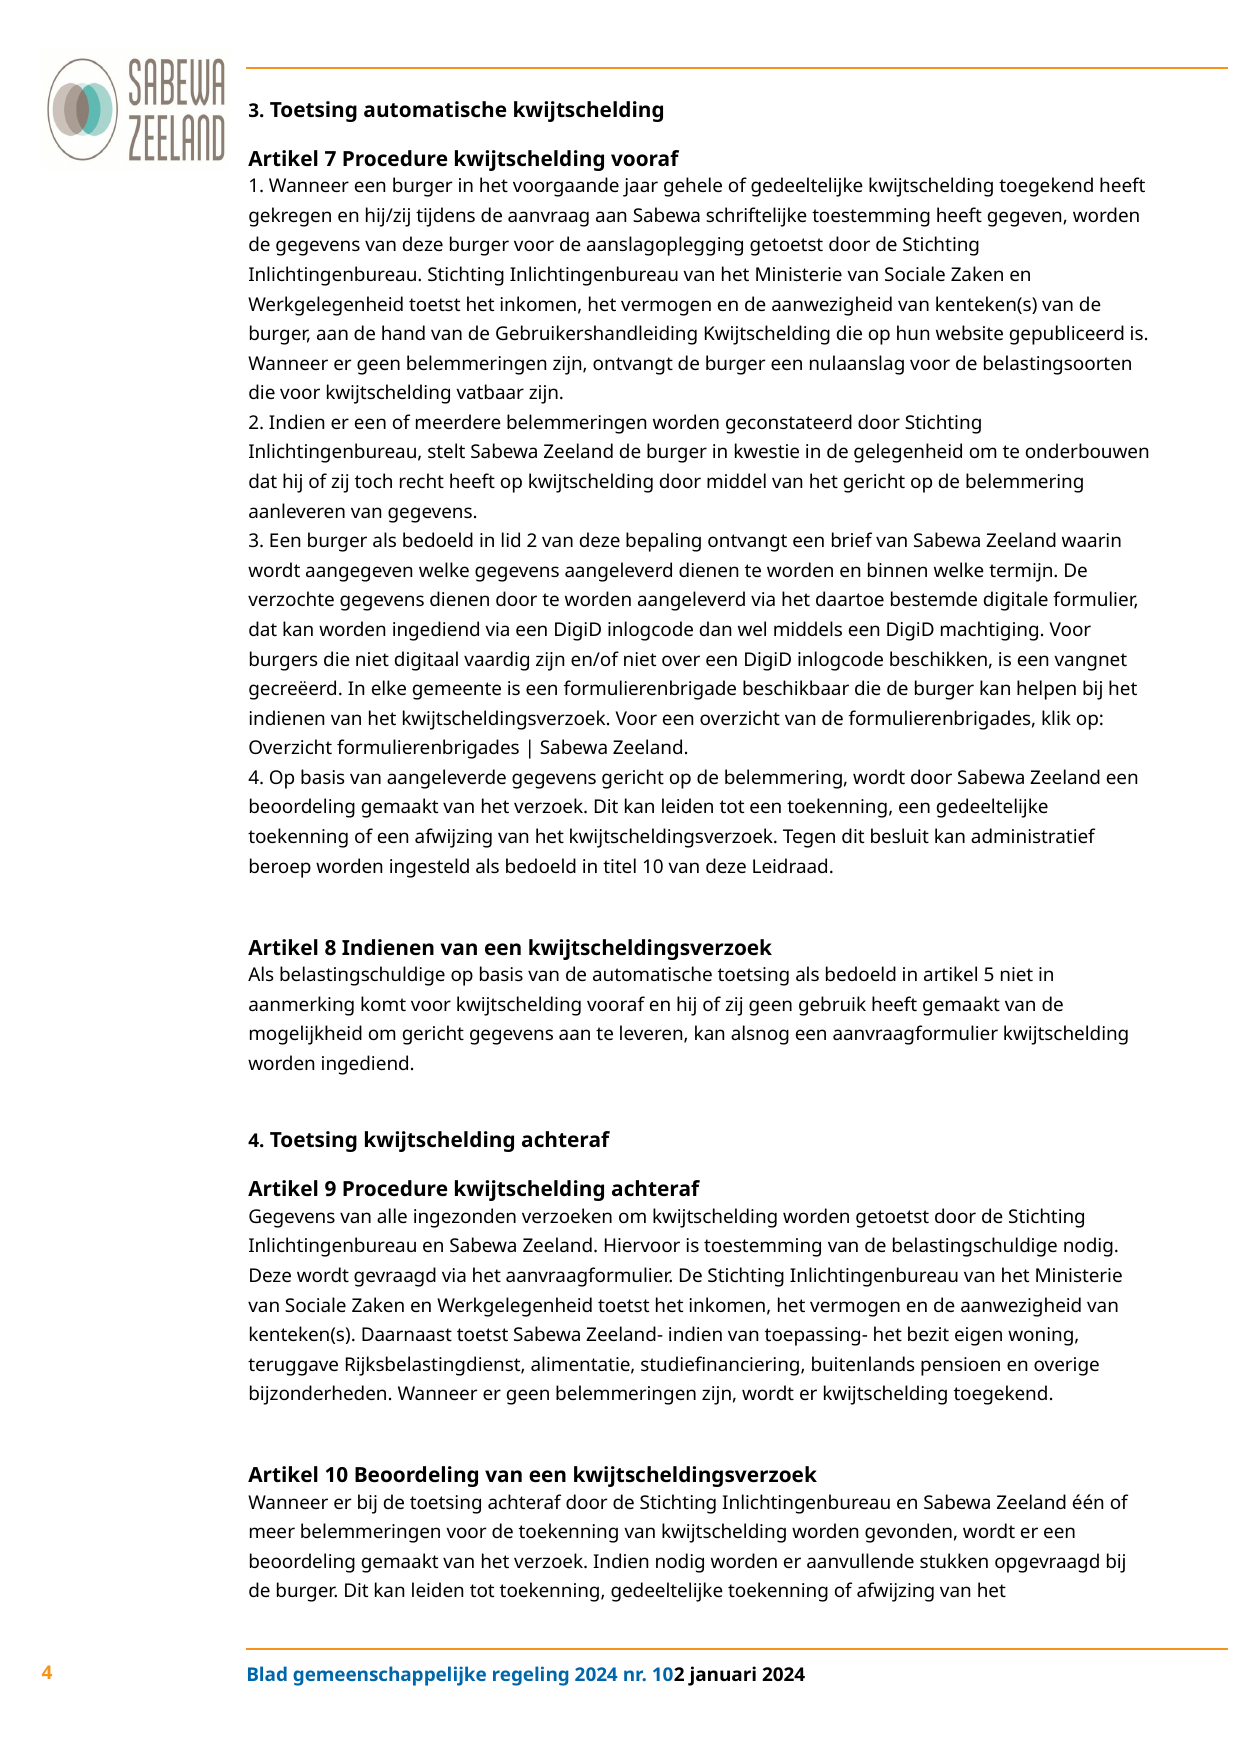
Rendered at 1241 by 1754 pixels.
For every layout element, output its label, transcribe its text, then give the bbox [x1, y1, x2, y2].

text 4. Op basis van aangeleverde gegevens gericht op de belemmering, wordt door Sabewa Zeeland een beoordeling gemaakt van het verzoek. Dit kan leiden tot een toekenning, een gedeeltelijke toekenning of een afwijzing van het kwijtscheldingsverzoek. Tegen dit besluit kan administratief beroep worden ingesteld als bedoeld in titel 10 van deze Leidraad. [248, 764, 1152, 879]
text 4. Toetsing kwijtschelding achteraf [248, 1125, 1152, 1154]
text Artikel 10 Beoordeling van een kwijtscheldingsverzoek [248, 1461, 1152, 1489]
text 1. Wanneer een burger in het voorgaande jaar gehele of gedeeltelijke kwijtschelding toegekend heeft gekregen en hij/zij tijdens de aanvraag aan Sabewa schriftelijke toestemming heeft gegeven, worden de gegevens van deze burger voor de aanslagoplegging getoetst door de Stichting Inlichtingenbureau. Stichting Inlichtingenbureau van het Ministerie van Sociale Zaken en Werkgelegenheid toetst het inkomen, het vermogen en de aanwezigheid van kenteken(s) van de burger, aan de hand van de Gebruikershandleiding Kwijtschelding die op hun website gepubliceerd is. Wanneer er geen belemmeringen zijn, ontvangt de burger een nulaanslag voor de belastingsoorten die voor kwijtschelding vatbaar zijn. [248, 172, 1152, 405]
text Gegevens van alle ingezonden verzoeken om kwijtschelding worden getoetst door de Stichting Inlichtingenbureau en Sabewa Zeeland. Hiervoor is toestemming van de belastingschuldige nodig. Deze wordt gevraagd via het aanvraagformulier. De Stichting Inlichtingenbureau van het Ministerie van Sociale Zaken en Werkgelegenheid toetst het inkomen, het vermogen en de aanwezigheid van kenteken(s). Daarnaast toetst Sabewa Zeeland- indien van toepassing- het bezit eigen woning, teruggave Rijksbelastingdienst, alimentatie, studiefinanciering, buitenlands pensioen en overige bijzonderheden. Wanneer er geen belemmeringen zijn, wordt er kwijtschelding toegekend. [248, 1203, 1152, 1406]
text Artikel 9 Procedure kwijtschelding achteraf [248, 1174, 1152, 1203]
text 3. Toetsing automatische kwijtschelding [248, 95, 1152, 123]
text 2. Indien er een of meerdere belemmeringen worden geconstateerd door Stichting Inlichtingenbureau, stelt Sabewa Zeeland de burger in kwestie in de gelegenheid om te onderbouwen dat hij of zij toch recht heeft op kwijtschelding door middel van het gericht op de belemmering aanleveren van gegevens. [248, 409, 1152, 524]
picture [41, 47, 231, 172]
text 3. Een burger als bedoeld in lid 2 van deze bepaling ontvangt een brief van Sabewa Zeeland waarin wordt aangegeven welke gegevens aangeleverd dienen te worden en binnen welke termijn. De verzochte gegevens dienen door te worden aangeleverd via het daartoe bestemde digitale formulier, dat kan worden ingediend via een DigiD inlogcode dan wel middels een DigiD machtiging. Voor burgers die niet digitaal vaardig zijn en/of niet over een DigiD inlogcode beschikken, is een vangnet gecreëerd. In elke gemeente is een formulierenbrigade beschikbaar die de burger kan helpen bij het indienen van het kwijtscheldingsverzoek. Voor een overzicht van de formulierenbrigades, klik op: Overzicht formulierenbrigades | Sabewa Zeeland. [248, 527, 1152, 760]
text Artikel 8 Indienen van een kwijtscheldingsverzoek [248, 933, 1152, 961]
text Artikel 7 Procedure kwijtschelding vooraf [248, 144, 1152, 172]
text Wanneer er bij de toetsing achteraf door de Stichting Inlichtingenbureau en Sabewa Zeeland één of meer belemmeringen voor de toekenning van kwijtschelding worden gevonden, wordt er een beoordeling gemaakt van het verzoek. Indien nodig worden er aanvullende stukken opgevraagd bij de burger. Dit kan leiden tot toekenning, gedeeltelijke toekenning of afwijzing van het [248, 1489, 1152, 1603]
text Als belastingschuldige op basis van de automatische toetsing als bedoeld in artikel 5 niet in aanmerking komt voor kwijtschelding vooraf en hij of zij geen gebruik heeft gemaakt van de mogelijkheid om gericht gegevens aan te leveren, kan alsnog een aanvraagformulier kwijtschelding worden ingediend. [248, 961, 1152, 1076]
